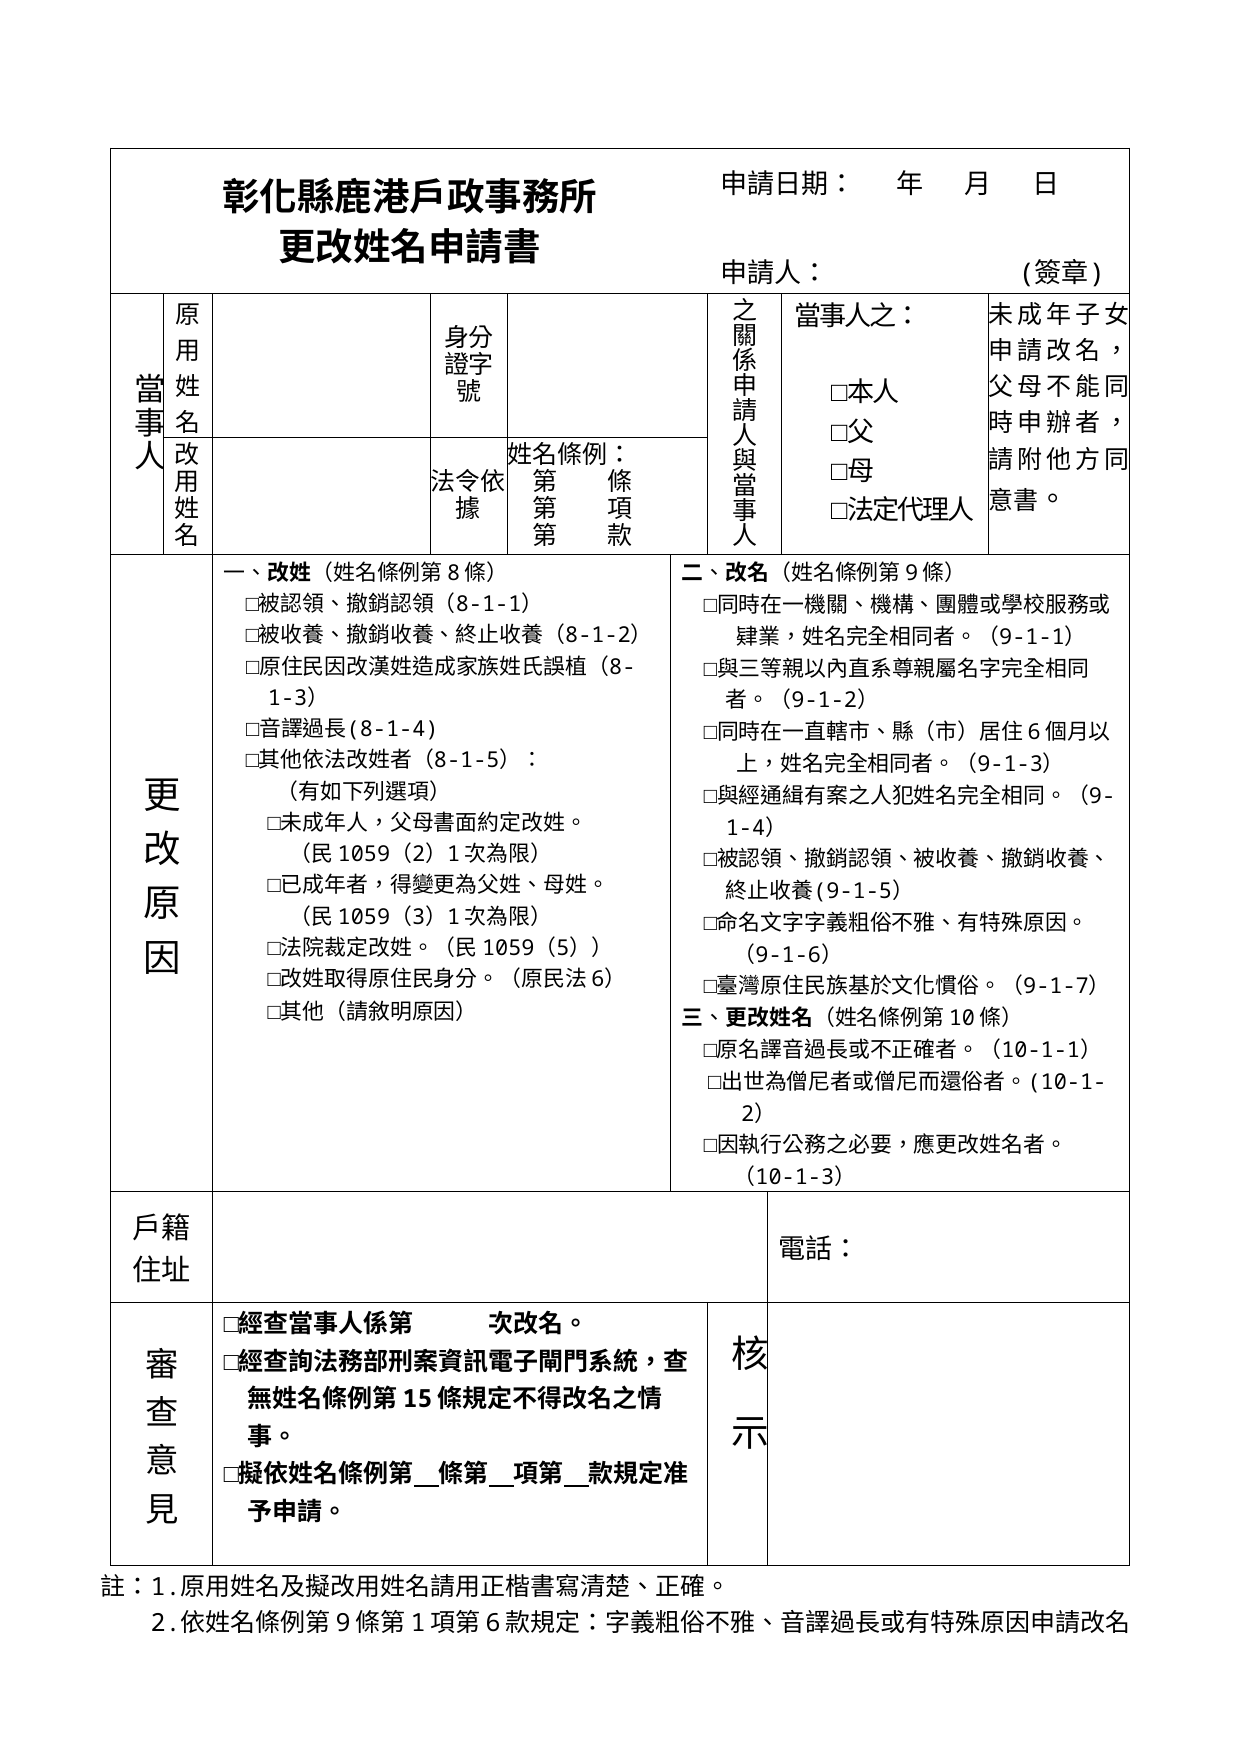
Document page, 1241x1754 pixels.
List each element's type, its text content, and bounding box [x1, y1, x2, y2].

table_cell 戶籍 住址 [111, 1192, 212, 1302]
table_cell 核 示 [708, 1303, 767, 1565]
table_cell 改 用姓名 [164, 438, 212, 554]
table_cell [213, 438, 430, 554]
table_cell [213, 294, 430, 437]
table_cell [213, 1192, 767, 1302]
table_cell 一、改姓（姓名條例第8條） □被認領、撤銷認領（8-1-1） □被收養、撤銷收養、終止收養（8-1-2） □原住民因改漢姓造成家族姓氏誤植（8-1-3） □音譯過長(8-1-4) □其他依法改姓者（8-1-5）： （有如下列選項） □未成年人，父母書面約定改姓。 （民1059（2）1次為限） □已成年者，得變更為父姓、母姓。 （民1059（3）1次為限） □法院裁定改姓。（民1059（5）） □改姓取得原住民身分。（原民法6） □其他（請敘明原因） [213, 555, 670, 1191]
table_cell □經查當事人係第 次改名。 □經查詢法務部刑案資訊電子閘門系統，查無姓名條例第15條規定不得改名之情事。 □擬依姓名條例第 條第 項第 款規定准予申請。 [213, 1303, 707, 1565]
table_cell 申請人： (簽章) [708, 204, 1129, 293]
table_cell 之關係 申請人與當事人 [708, 294, 781, 554]
table_cell 未成年子女申請改名，父母不能同時申辦者，請附他方同意書。 [989, 294, 1129, 554]
table_cell 身分證字號 [431, 294, 507, 437]
text 註：1.原用姓名及擬改用姓名請用正楷書寫清楚、正確。 [100, 1566, 1140, 1603]
table_cell [768, 1303, 1129, 1565]
table_cell 姓名條例： 第 條 第 項 第 款 [508, 438, 707, 554]
table_cell 二、改名（姓名條例第9條） □同時在一機關、機構、團體或學校服務或肄業，姓名完全相同者。（9-1-1） □與三等親以內直系尊親屬名字完全相同者。（9-1-2） □同時在一直轄市、縣（市）居住6個月以上，姓名完全相同者。（9-1-3） □與經通緝有案之人犯姓名完全相同。（9-1-4） □被認領、撤銷認領、被收養、撤銷收養、終止收養(9-1-5） □命名文字字義粗俗不雅、有特殊原因。（9-1-6） □臺灣原住民族基於文化慣俗。（9-1-7） 三、更改姓名（姓名條例第10條） □原名譯音過長或不正確者。（10-1-1） □出世為僧尼者或僧尼而還俗者。(10-1-2） □因執行公務之必要，應更改姓名者。（10-1-3） [671, 555, 1129, 1191]
text 2.依姓名條例第9條第1項第6款規定：字義粗俗不雅、音譯過長或有特殊原因申請改名 [150, 1603, 1140, 1639]
table_header 彰化縣鹿港戶政事務所 更改姓名申請書 [111, 149, 708, 293]
table_cell 法令依據 [431, 438, 507, 554]
table_header 申請日期： 年 月 日 [708, 149, 1129, 204]
table_cell 電話： [768, 1192, 1129, 1302]
table_cell 審 查 意 見 [111, 1303, 212, 1565]
table_cell [508, 294, 707, 437]
table_cell 當事人之： □本人 □父 □母 □法定代理人 [782, 294, 988, 554]
table_cell 原用姓名 [164, 294, 212, 437]
table_cell 當事人 [111, 294, 163, 554]
table_cell 更 改 原 因 [111, 555, 212, 1191]
